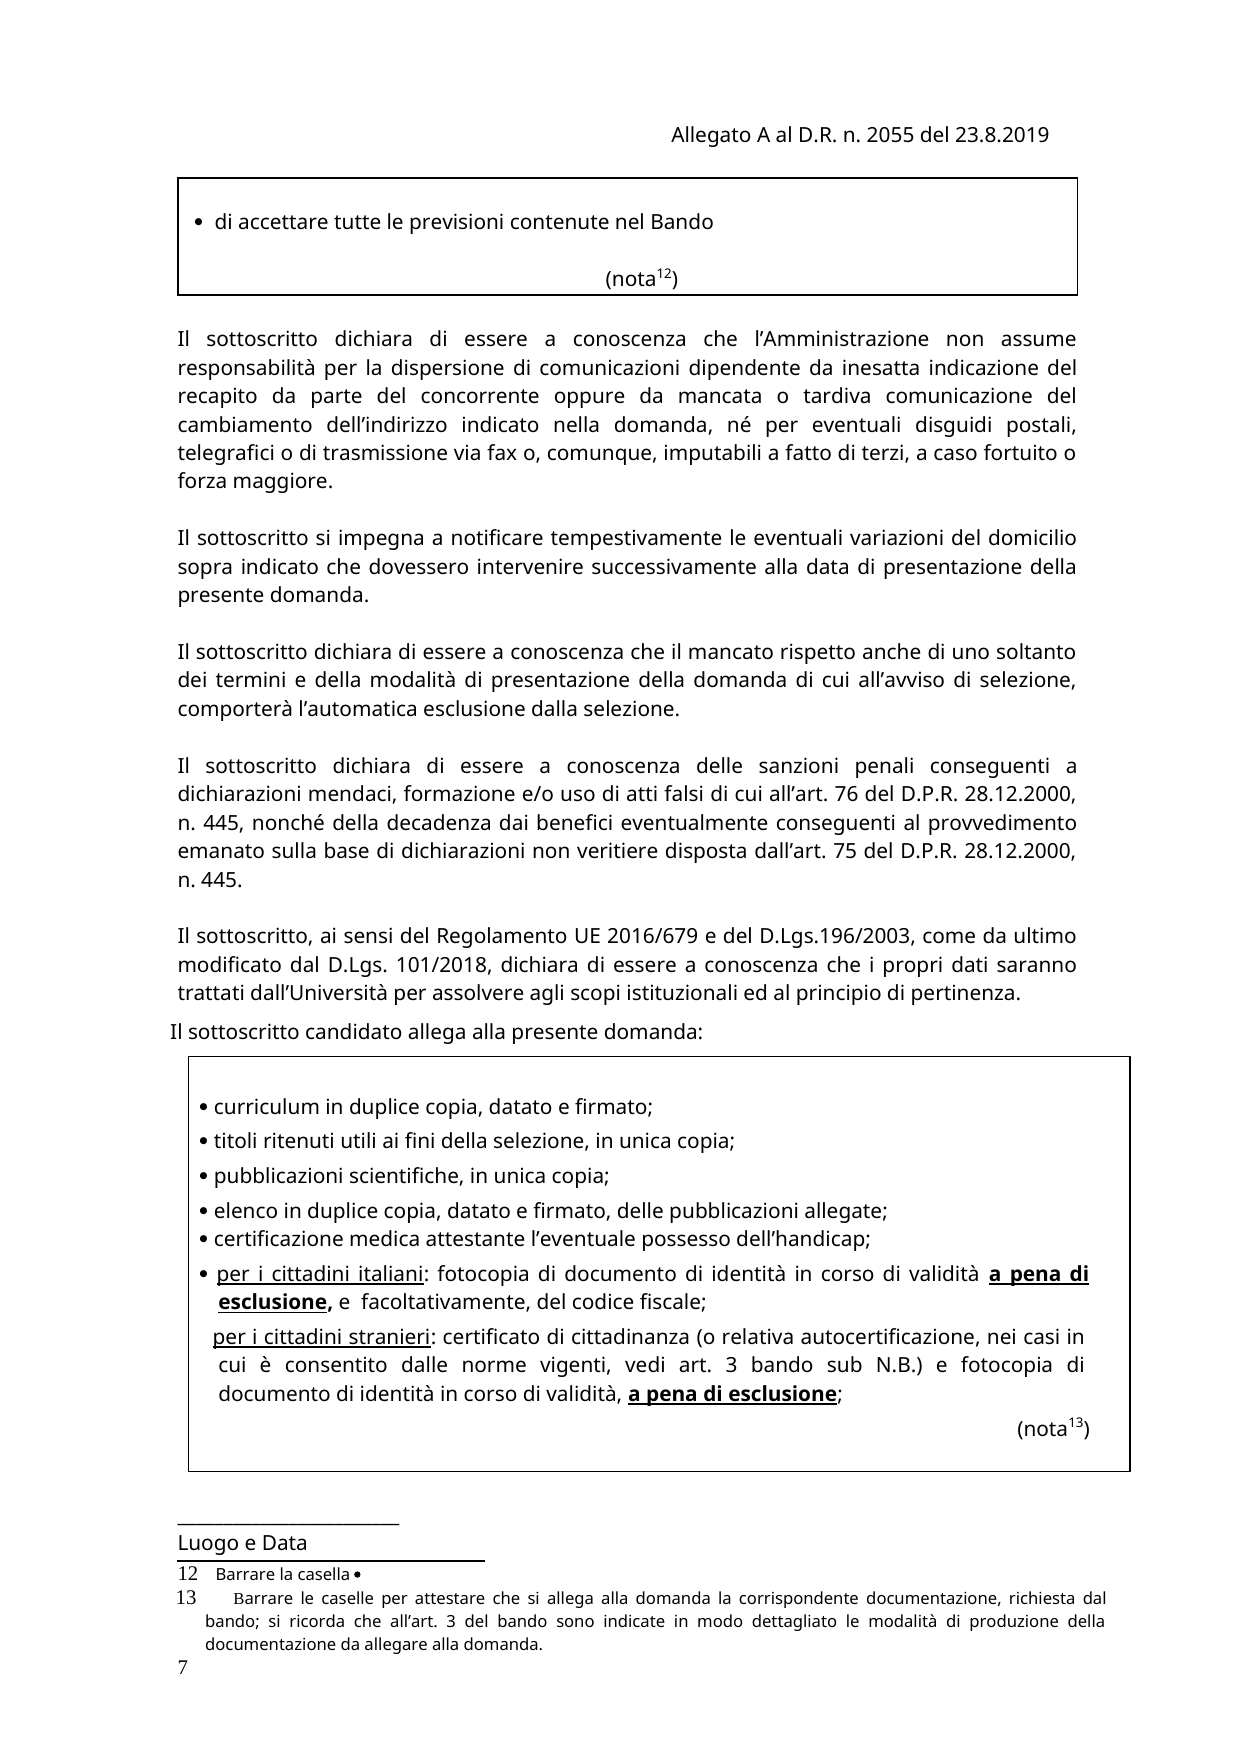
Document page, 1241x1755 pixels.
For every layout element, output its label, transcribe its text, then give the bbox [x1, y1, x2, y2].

text ________________________ [177, 1500, 1078, 1528]
subtitle Allegato A al D.R. n. 2055 del 23.8.2019 [251, 120, 1049, 148]
text Il sottoscritto dichiara di essere a conoscenza che l’Amministrazione non assume responsabilità per la dispersione di comunicazioni dipendente da inesatta indicazione del recapito da parte del concorrente oppure da mancata o tardiva comunicazione del cambiamento dell’indirizzo indicato nella domanda, né per eventuali disguidi postali, telegrafici o di trasmissione via fax o, comunque, imputabili a fatto di terzi, a caso fortuito o forza maggiore. [177, 324, 1078, 495]
text Il sottoscritto dichiara di essere a conoscenza che il mancato rispetto anche di uno soltanto dei termini e della modalità di presentazione della domanda di cui all’avviso di selezione, comporterà l’automatica esclusione dalla selezione. [177, 637, 1078, 722]
text Il sottoscritto si impegna a notificare tempestivamente le eventuali variazioni del domicilio sopra indicato che dovessero intervenire successivamente alla data di presentazione della presente domanda. [177, 523, 1078, 609]
text Barrare la casella  [177, 1561, 1107, 1585]
text Il sottoscritto, ai sensi del Regolamento UE 2016/679 e del D.Lgs.196/2003, come da ultimo modificato dal D.Lgs. 101/2018, dichiara di essere a conoscenza che i propri dati saranno trattati dall’Università per assolvere agli scopi istituzionali ed al principio di pertinenza. [177, 922, 1078, 1007]
text Il sottoscritto dichiara di essere a conoscenza delle sanzioni penali conseguenti a dichiarazioni mendaci, formazione e/o uso di atti falsi di cui all’art. 76 del D.P.R. 28.12.2000, n. 445, nonché della decadenza dai benefici eventualmente conseguenti al provvedimento emanato sulla base di dichiarazioni non veritiere disposta dall’art. 75 del D.P.R. 28.12.2000, n. 445. [177, 751, 1078, 893]
table_header  curriculum in duplice copia, datato e firmato;  titoli ritenuti utili ai fini della selezione, in unica copia;  pubblicazioni scientifiche, in unica copia;  elenco in duplice copia, datato e firmato, delle pubblicazioni allegate;  certificazione medica attestante l’eventuale possesso dell’handicap;  per i cittadini italiani: fotocopia di documento di identità in corso di validità a pena di esclusione, e facoltativamente, del codice fiscale; per i cittadini stranieri: certificato di cittadinanza (o relativa autocertificazione, nei casi in cui è consentito dalle norme vigenti, vedi art. 3 bando sub N.B.) e fotocopia di documento di identità in corso di validità, a pena di esclusione; (nota) [189, 1057, 1129, 1471]
text Luogo e Data [177, 1528, 1078, 1557]
subtitle (nota) [179, 234, 1077, 294]
subtitle  di accettare tutte le previsioni contenute nel Bando [179, 205, 1077, 234]
text Il sottoscritto candidato allega alla presente domanda: [170, 1017, 1142, 1046]
